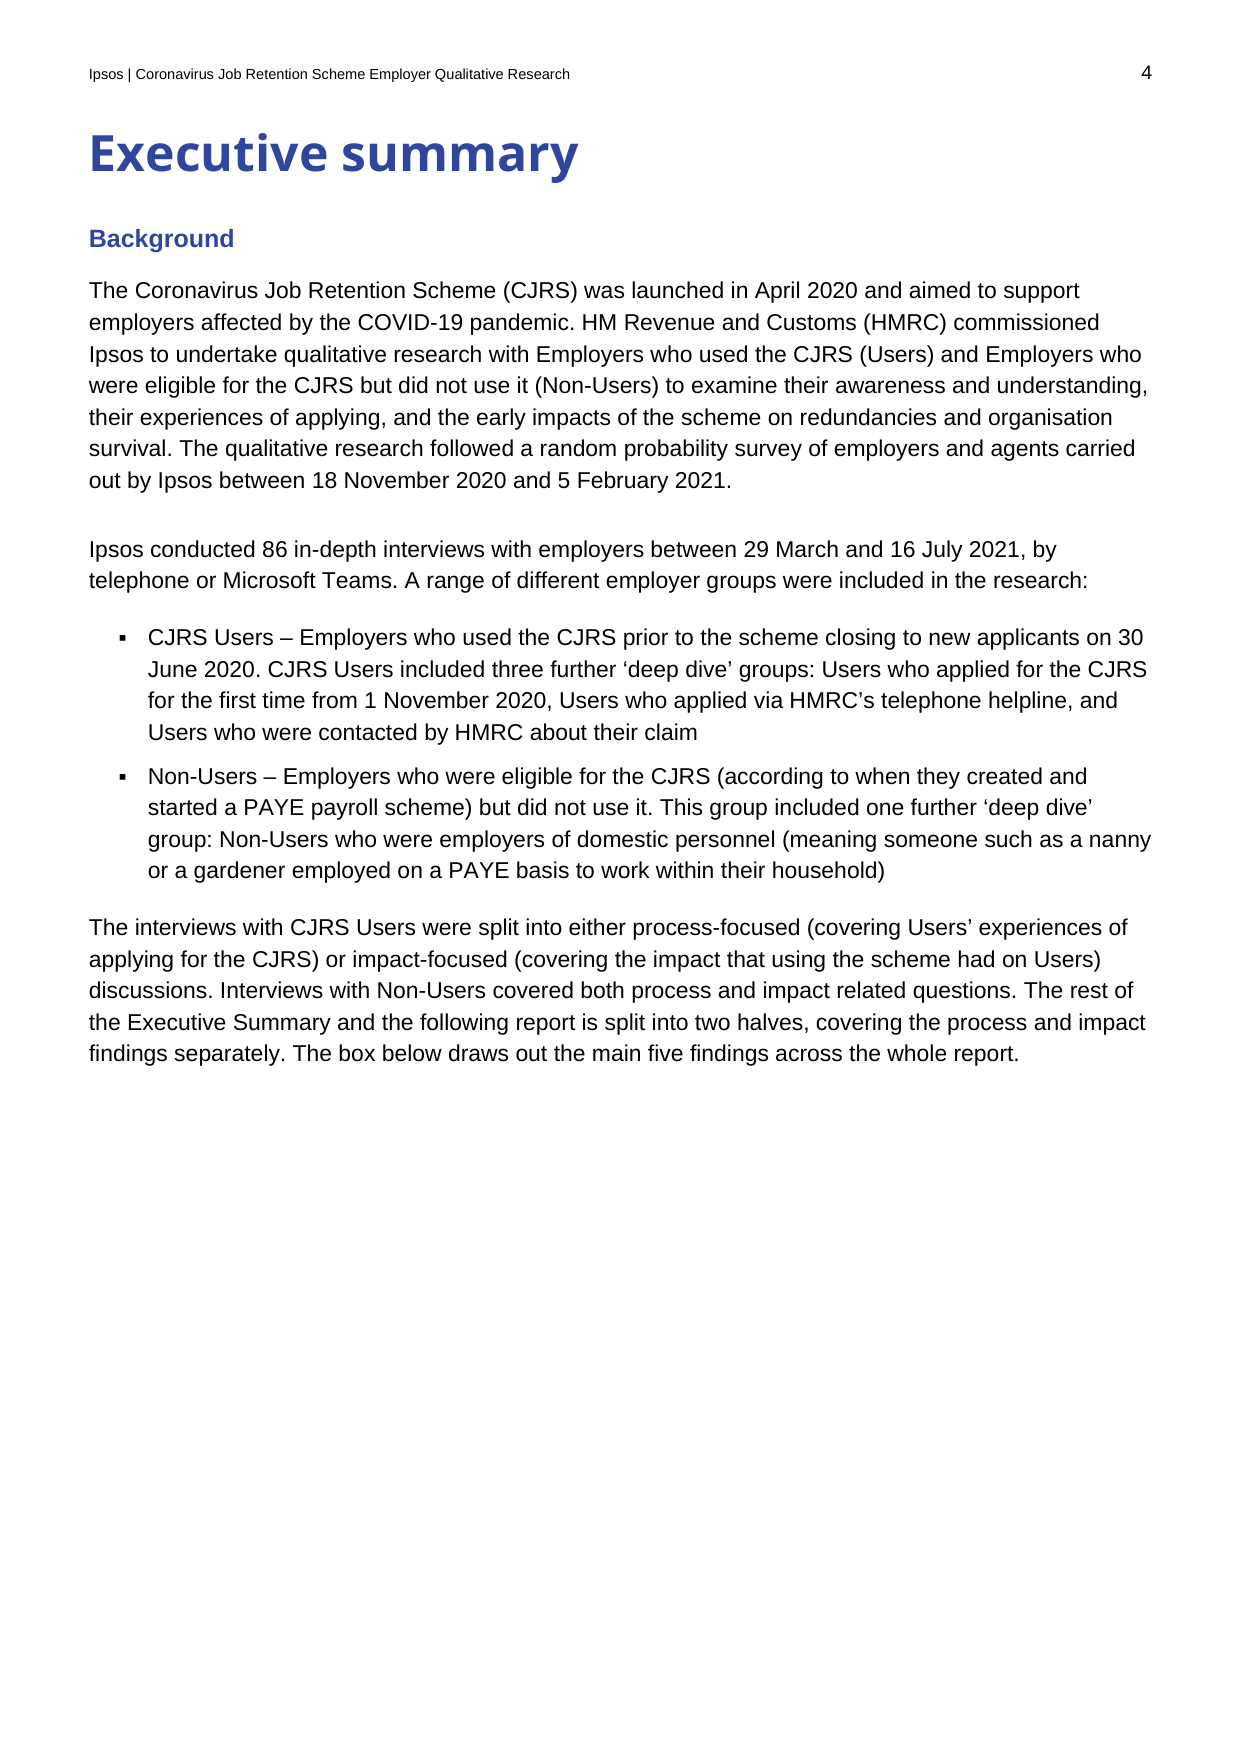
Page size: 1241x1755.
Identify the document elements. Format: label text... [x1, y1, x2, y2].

list Ipsos conducted 86 in-depth interviews with employers between 29 March and 16 July 2021, by telephone or Microsoft Teams. A range of different employer groups were included in the research: [89, 536, 1152, 594]
subtitle Executive summary [89, 118, 1152, 186]
list The interviews with CJRS Users were split into either process-focused (covering Users’ experiences of applying for the CJRS) or impact-focused (covering the impact that using the scheme had on Users) discussions. Interviews with Non-Users covered both process and impact related questions. The rest of the Executive Summary and the following report is split into two halves, covering the process and impact findings separately. The box below draws out the main five findings across the whole report. [89, 914, 1152, 1067]
list The Coronavirus Job Retention Scheme (CJRS) was launched in April 2020 and aimed to support employers affected by the COVID-19 pandemic. HM Revenue and Customs (HMRC) commissioned Ipsos to undertake qualitative research with Employers who used the CJRS (Users) and Employers who were eligible for the CJRS but did not use it (Non-Users) to examine their awareness and understanding, their experiences of applying, and the early impacts of the scheme on redundancies and organisation survival. The qualitative research followed a random probability survey of employers and agents carried out by Ipsos between 18 November 2020 and 5 February 2021. [89, 277, 1152, 493]
subtitle The CJRS was well received, and it made a positive impact for employers who used it. The CJRS gave Users breathing space, which meant that they did not need to rush into quick decisions on staffing over the first few months of the pandemic. [118, 1187, 1122, 1269]
list CJRS Users – Employers who used the CJRS prior to the scheme closing to new applicants on 30 June 2020. CJRS Users included three further ‘deep dive’ groups: Users who applied for the CJRS for the first time from 1 November 2020, Users who applied via HMRC’s telephone helpline, and Users who were contacted by HMRC about their claim [118, 624, 1152, 745]
list Non-Users – Employers who were eligible for the CJRS (according to when they created and started a PAYE payroll scheme) but did not use it. This group included one further ‘deep dive’ group: Non-Users who were employers of domestic personnel (meaning someone such as a nanny or a gardener employed on a PAYE basis to work within their household) [118, 763, 1152, 884]
subtitle Background [89, 224, 1152, 252]
subtitle The application process was straightforward for most, but more challenging for specific groups (those without a dedicated financial professional, those claiming for staff working variable hours, and those claiming for a large number of employees – but fewer than the minimum required, at the time, to use the automatic upload function). These challenges were outweighed by how beneficial Users felt the scheme was for their organisations. [118, 1409, 1122, 1547]
subtitle Key Findings [118, 1133, 1122, 1162]
subtitle Changes to the CJRS (increased employer contributions) prompted Users to review the roles of employees who were on furlough and whether it made financial sense to keep them on furlough or whether redundancies were necessary. There was no evidence that Users kept people on furlough if they did not believe their role would exist once restrictions were eased. [118, 1284, 1122, 1394]
